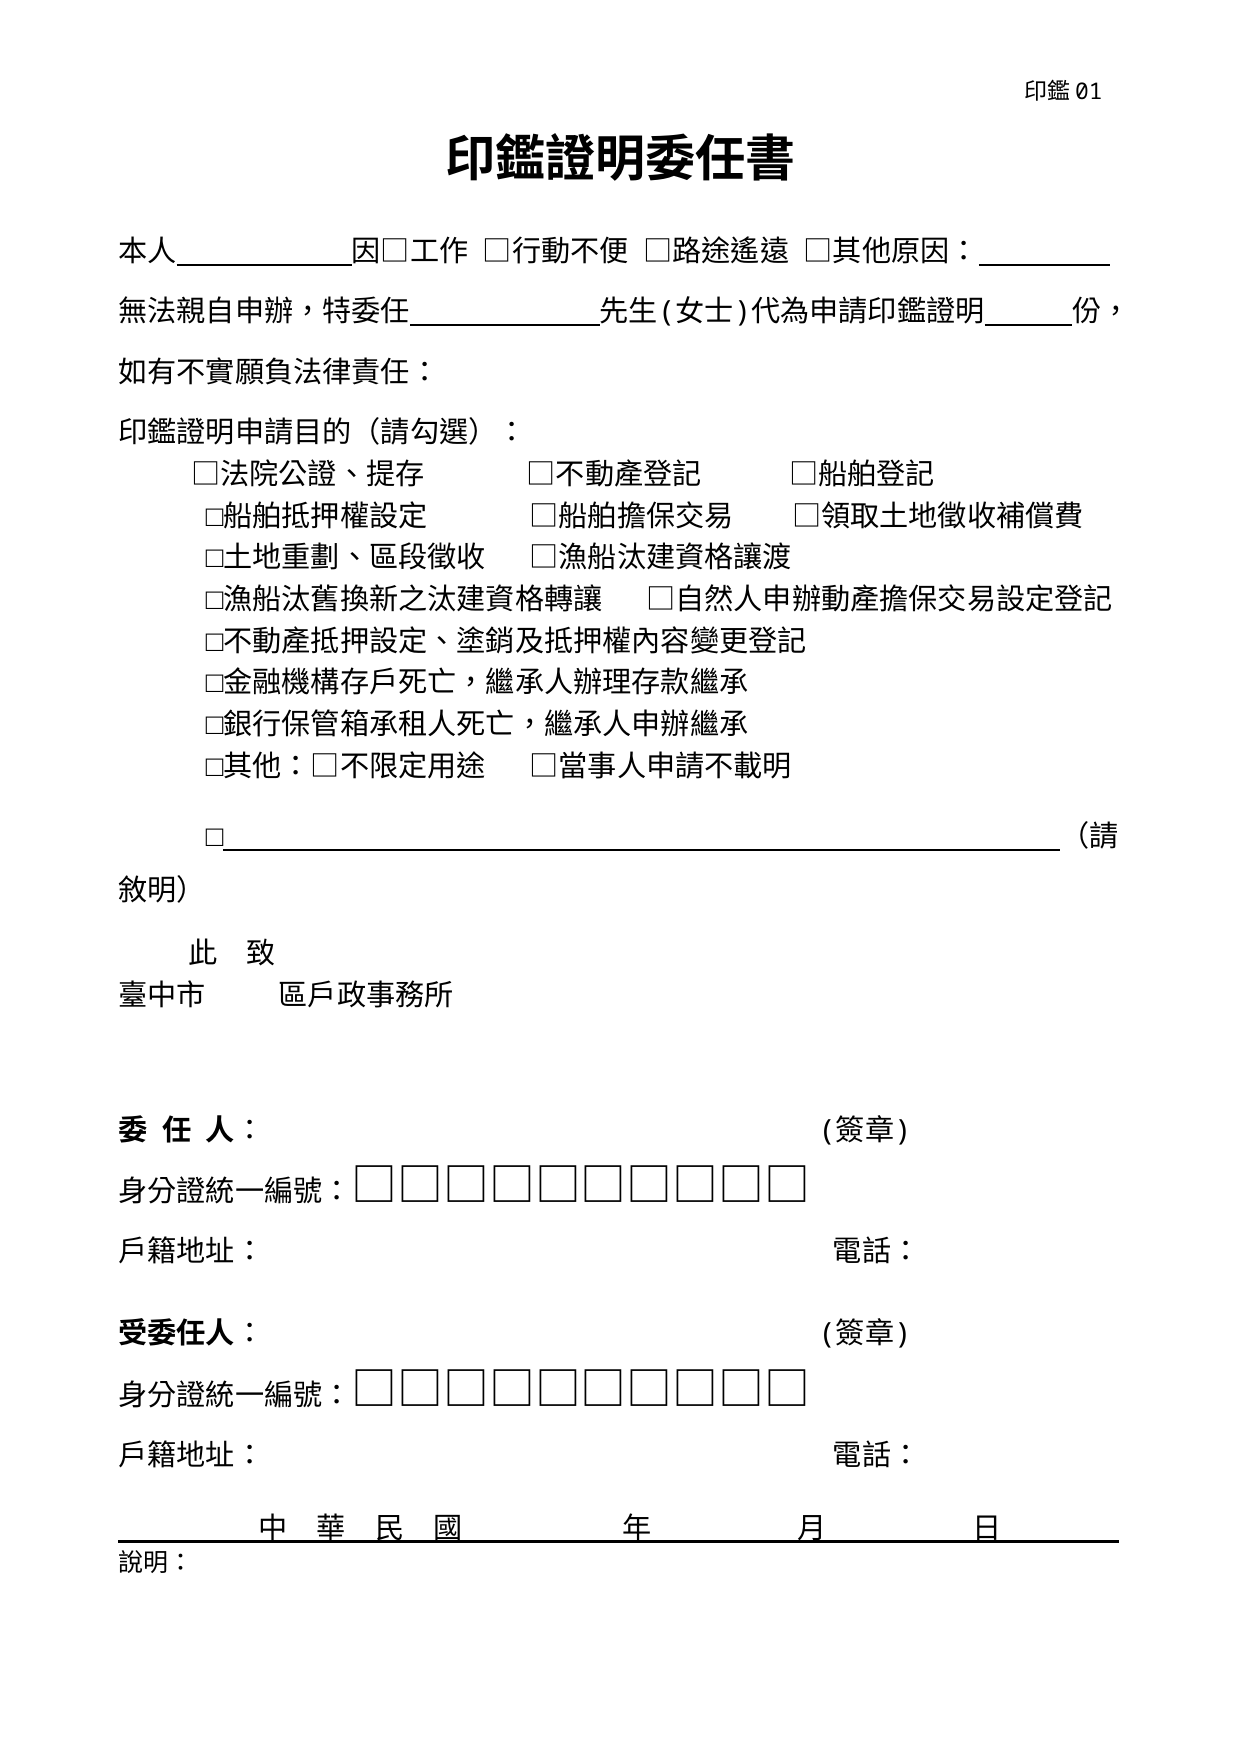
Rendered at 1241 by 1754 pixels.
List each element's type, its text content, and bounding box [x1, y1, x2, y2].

text 身分證統一編號：□□□□□□□□□□ [118, 1372, 1122, 1413]
text 印鑑證明委任書 [118, 118, 1122, 191]
text □銀行保管箱承租人死亡，繼承人申辦繼承 [118, 701, 1122, 743]
text 身分證統一編號：□□□□□□□□□□ [118, 1168, 1122, 1209]
text □法院公證、提存 □不動產登記 □船舶登記 [118, 451, 1122, 493]
text □ （請敘明） [118, 803, 1122, 911]
text □漁船汰舊換新之汰建資格轉讓 □自然人申辦動產擔保交易設定登記 [118, 576, 1122, 618]
text 如有不實願負法律責任： [118, 349, 1122, 391]
text 臺中市 區戶政事務所 [118, 972, 1122, 1013]
text □金融機構存戶死亡，繼承人辦理存款繼承 [118, 659, 1122, 701]
text □土地重劃、區段徵收 □漁船汰建資格讓渡 [118, 534, 1122, 576]
text 戶籍地址： 電話： [118, 1432, 1122, 1474]
text 此 致 [118, 930, 1122, 972]
text 本人 因□工作 □行動不便 □路途遙遠 □其他原因： [118, 228, 1122, 270]
text 說明： [118, 1545, 1122, 1578]
text 印鑑證明申請目的（請勾選）： [118, 409, 1122, 451]
text 中 華 民 國 年 月 日 [118, 1511, 1122, 1545]
text □船舶抵押權設定 □船舶擔保交易 □領取土地徵收補償費 [118, 493, 1122, 534]
text □其他：□不限定用途 □當事人申請不載明 [118, 743, 1122, 784]
text 委 任 人： (簽章) [118, 1107, 1122, 1149]
text □不動產抵押設定、塗銷及抵押權內容變更登記 [118, 618, 1122, 659]
text 受委任人： (簽章) [118, 1307, 1122, 1353]
text 無法親自申辦，特委任 先生(女士)代為申請印鑑證明 份， [118, 288, 1122, 330]
text 戶籍地址： 電話： [118, 1228, 1122, 1270]
text [1009, 65, 1122, 115]
text 印鑑01 [1024, 72, 1107, 106]
